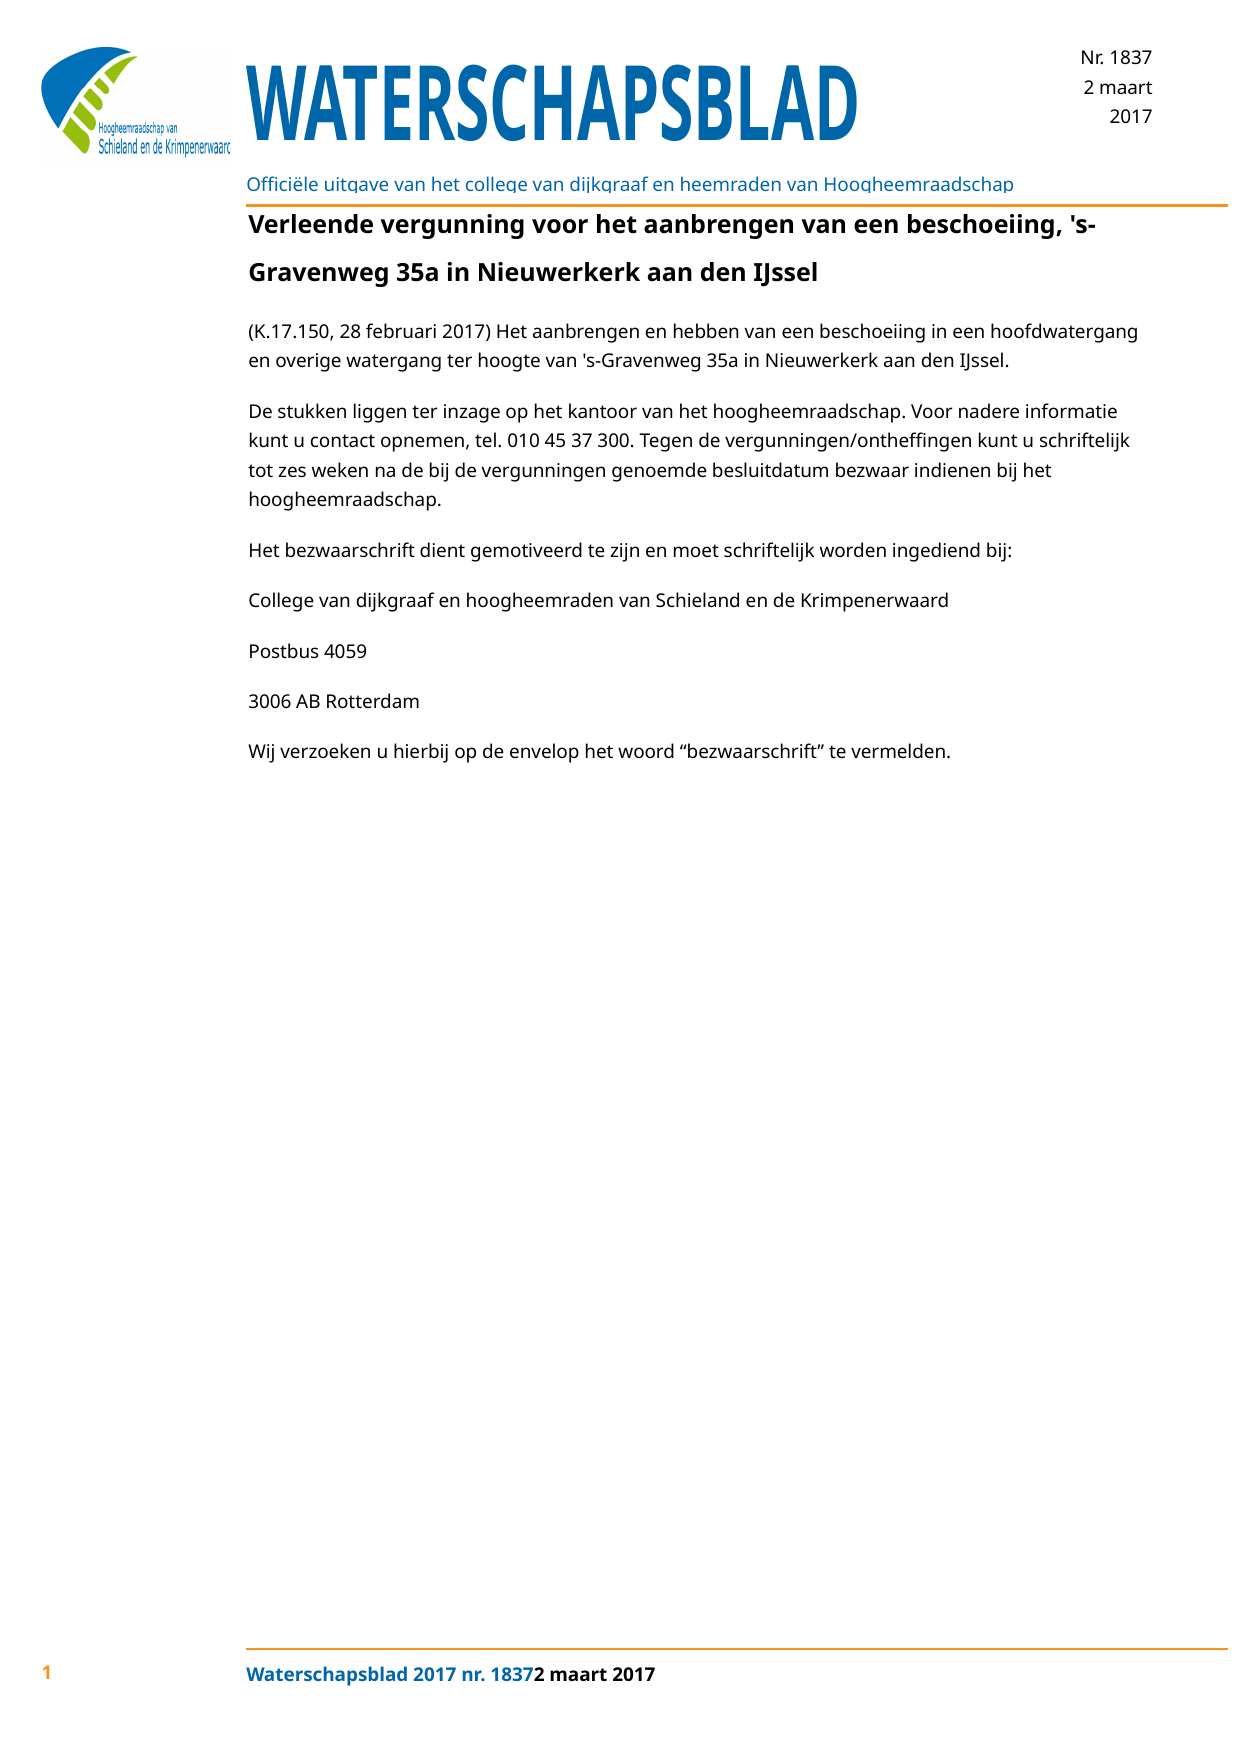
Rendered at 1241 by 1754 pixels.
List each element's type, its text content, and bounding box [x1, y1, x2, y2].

text Wij verzoeken u hierbij op de envelop het woord “bezwaarschrift” te vermelden. [248, 739, 1152, 764]
text Verleende vergunning voor het aanbrengen van een beschoeiing, 's-Gravenweg 35a in Nieuwerkerk aan den IJssel [248, 207, 1152, 288]
picture [41, 47, 231, 172]
text Postbus 4059 [248, 638, 1152, 664]
text (K.17.150, 28 februari 2017) Het aanbrengen en hebben van een beschoeiing in een hoofdwatergang en overige watergang ter hoogte van 's-Gravenweg 35a in Nieuwerkerk aan den IJssel. [248, 318, 1152, 373]
text College van dijkgraaf en hoogheemraden van Schieland en de Krimpenerwaard [248, 587, 1152, 613]
text 3006 AB Rotterdam [248, 688, 1152, 714]
text Het bezwaarschrift dient gemotiveerd te zijn en moet schriftelijk worden ingediend bij: [248, 537, 1152, 563]
text De stukken liggen ter inzage op het kantoor van het hoogheemraadschap. Voor nadere informatie kunt u contact opnemen, tel. 010 45 37 300. Tegen de vergunningen/ontheffingen kunt u schriftelijk tot zes weken na de bij de vergunningen genoemde besluitdatum bezwaar indienen bij het hoogheemraadschap. [248, 398, 1152, 512]
